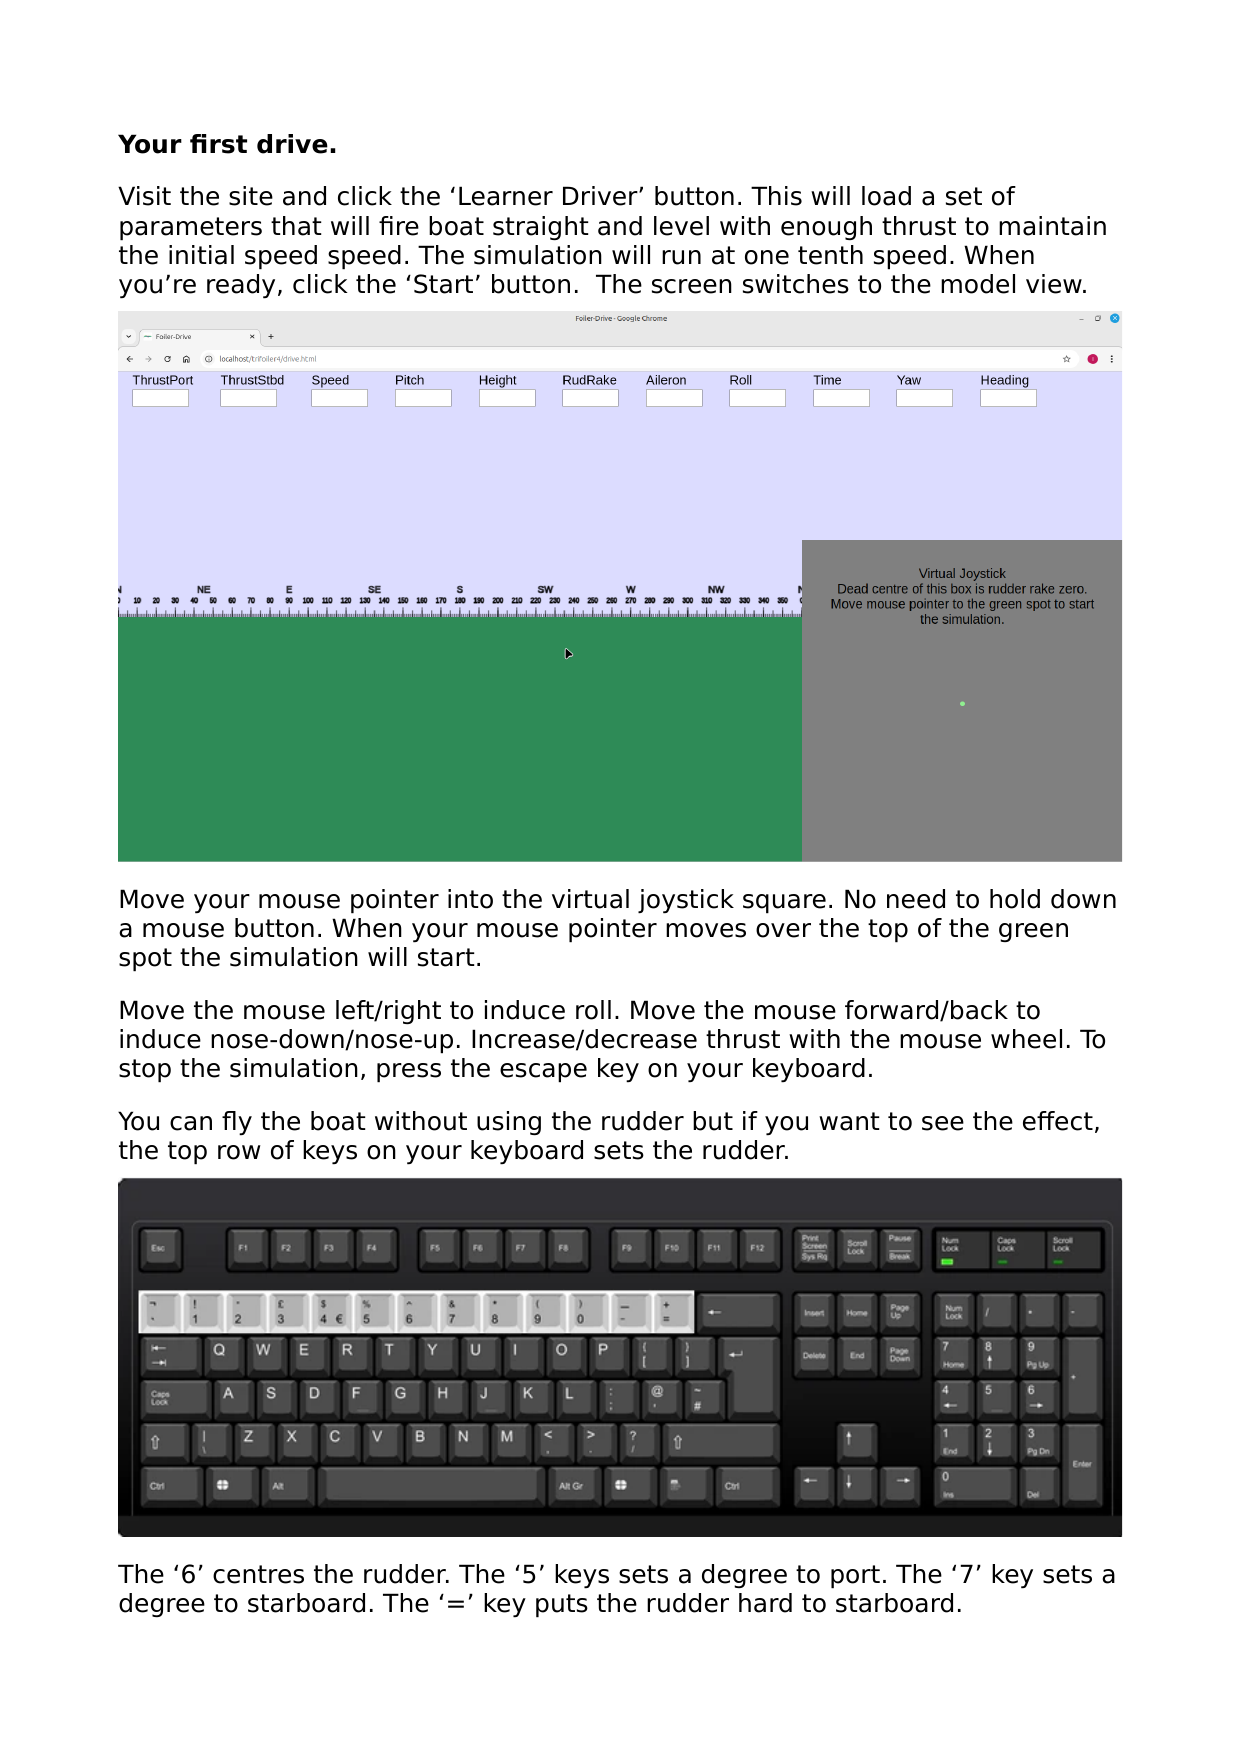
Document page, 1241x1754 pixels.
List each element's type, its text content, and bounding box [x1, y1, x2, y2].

text Visit the site and click the ‘Learner Driver’ button. This will load a set of parameters that will fire boat straight and level with enough thrust to maintain the initial speed speed. The simulation will run at one tenth speed. When you’re ready, click the ‘Start’ button. The screen switches to the model view. [118, 183, 1122, 299]
text Your first drive. [118, 130, 1122, 159]
text Move the mouse left/right to induce roll. Move the mouse forward/back to induce nose-down/nose-up. Increase/decrease thrust with the mouse wheel. To stop the simulation, press the escape key on your keyboard. [118, 996, 1122, 1084]
text Move your mouse pointer into the virtual joystick square. No need to hold down a mouse button. When your mouse pointer moves over the top of the green spot the simulation will start. [118, 862, 1122, 973]
text You can fly the boat without using the rudder but if you want to see the effect, the top row of keys on your keyboard sets the rudder. [118, 1107, 1122, 1166]
text The ‘6’ centres the rudder. The ‘5’ keys sets a degree to port. The ‘7’ key sets a degree to starboard. The ‘=’ key puts the rudder hard to starboard. [118, 1537, 1122, 1618]
picture [118, 311, 1123, 862]
picture [118, 1177, 1123, 1537]
